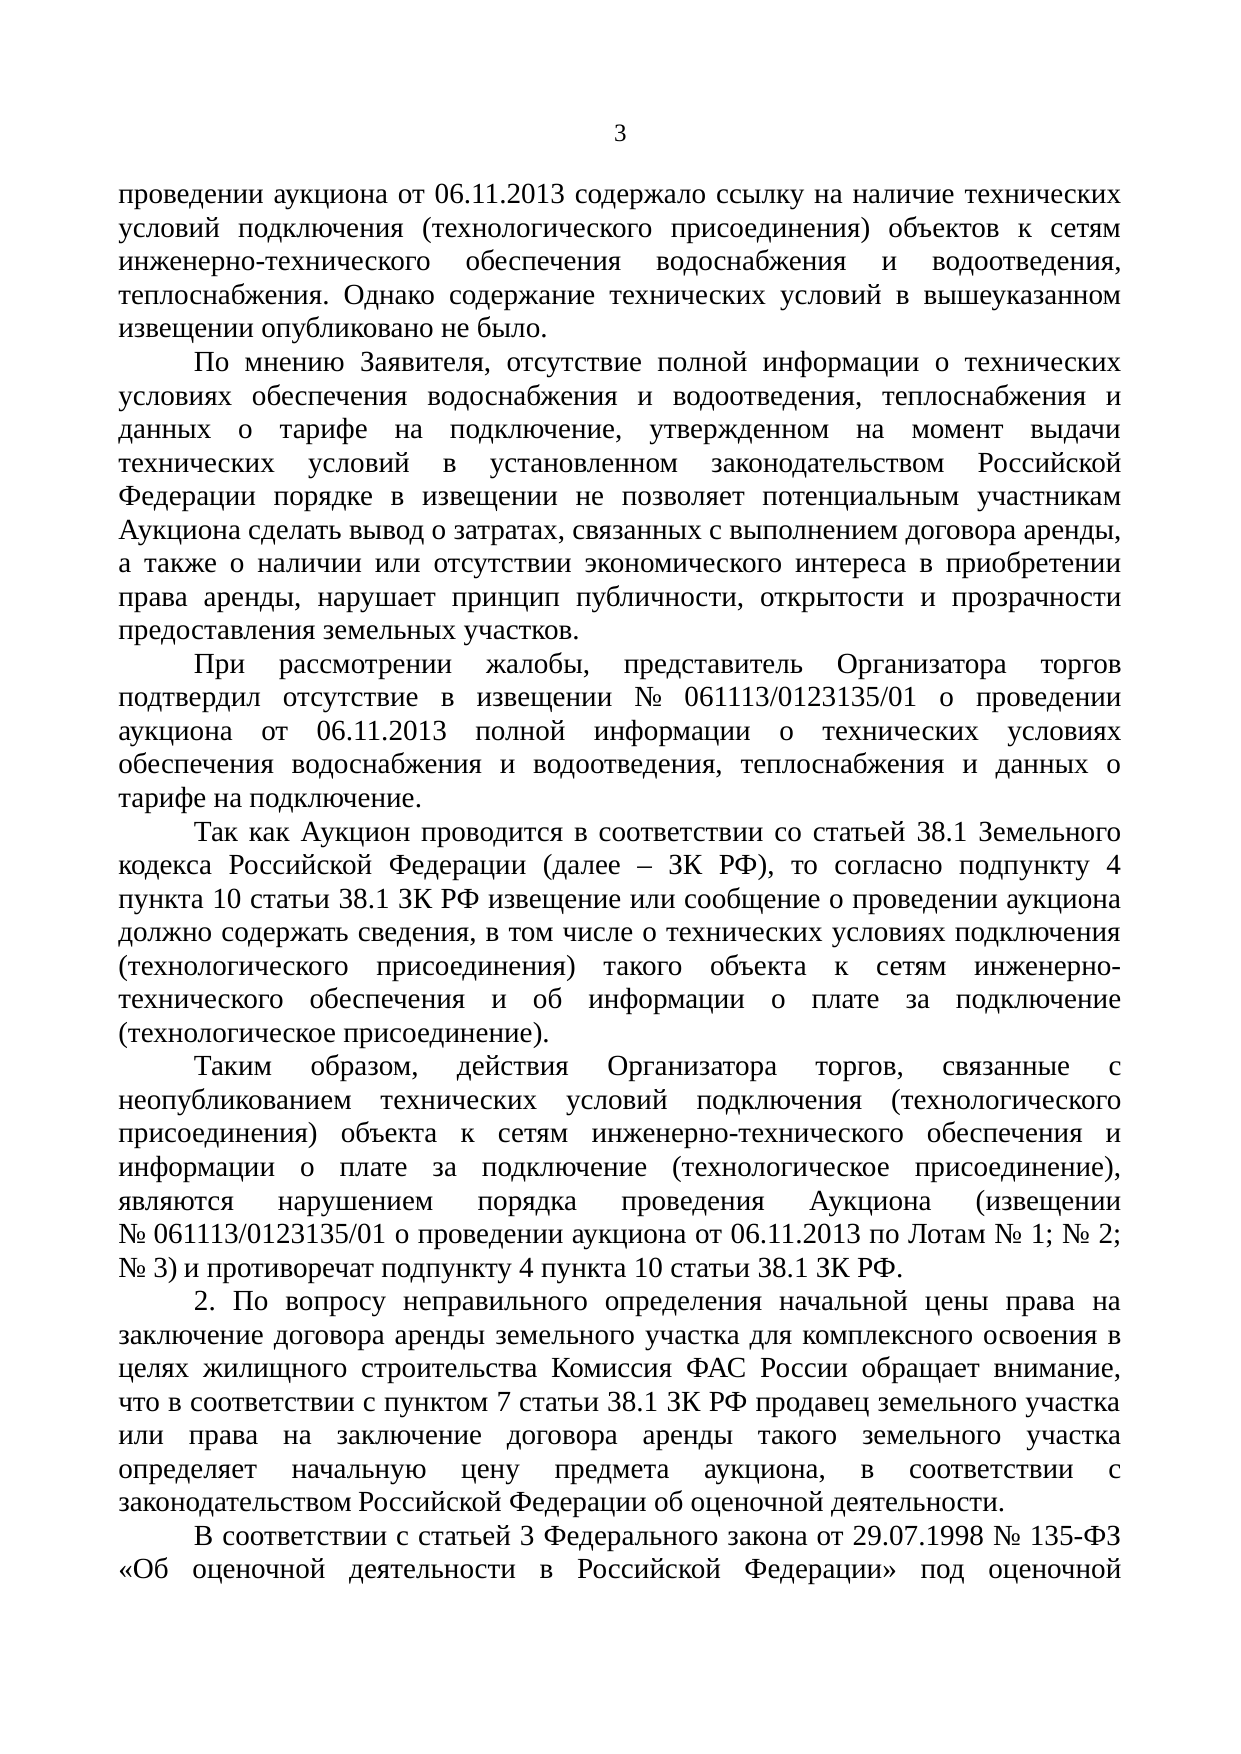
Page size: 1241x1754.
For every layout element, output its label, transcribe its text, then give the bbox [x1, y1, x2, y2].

text Таким образом, действия Организатора торгов, связанные с неопубликованием технических условий подключения (технологического присоединения) объекта к сетям инженерно-технического обеспечения и информации о плате за подключение (технологическое присоединение), являются нарушением порядка проведения Аукциона (извещении № 061113/0123135/01 о проведении аукциона от 06.11.2013 по Лотам № 1; № 2; № 3) и противоречат подпункту 4 пункта 10 статьи 38.1 ЗК РФ. [118, 1048, 1122, 1283]
text В соответствии с статьей 3 Федерального закона от 29.07.1998 № 135-ФЗ «Об оценочной деятельности в Российской Федерации» под оценочной [118, 1518, 1122, 1585]
text По мнению Заявителя, отсутствие полной информации о технических условиях обеспечения водоснабжения и водоотведения, теплоснабжения и данных о тарифе на подключение, утвержденном на момент выдачи технических условий в установленном законодательством Российской Федерации порядке в извещении не позволяет потенциальным участникам Аукциона сделать вывод о затратах, связанных с выполнением договора аренды, а также о наличии или отсутствии экономического интереса в приобретении права аренды, нарушает принцип публичности, открытости и прозрачности предоставления земельных участков. [118, 344, 1122, 646]
text проведении аукциона от 06.11.2013 содержало ссылку на наличие технических условий подключения (технологического присоединения) объектов к сетям инженерно-технического обеспечения водоснабжения и водоотведения, теплоснабжения. Однако содержание технических условий в вышеуказанном извещении опубликовано не было. [118, 176, 1122, 344]
text Так как Аукцион проводится в соответствии со статьей 38.1 Земельного кодекса Российской Федерации (далее – ЗК РФ), то согласно подпункту 4 пункта 10 статьи 38.1 ЗК РФ извещение или сообщение о проведении аукциона должно содержать сведения, в том числе о технических условиях подключения (технологического присоединения) такого объекта к сетям инженерно-технического обеспечения и об информации о плате за подключение (технологическое присоединение). [118, 814, 1122, 1048]
text 2. По вопросу неправильного определения начальной цены права на заключение договора аренды земельного участка для комплексного освоения в целях жилищного строительства Комиссия ФАС России обращает внимание, что в соответствии с пунктом 7 статьи 38.1 ЗК РФ продавец земельного участка или права на заключение договора аренды такого земельного участка определяет начальную цену предмета аукциона, в соответствии с законодательством Российской Федерации об оценочной деятельности. [118, 1283, 1122, 1518]
text При рассмотрении жалобы, представитель Организатора торгов подтвердил отсутствие в извещении № 061113/0123135/01 о проведении аукциона от 06.11.2013 полной информации о технических условиях обеспечения водоснабжения и водоотведения, теплоснабжения и данных о тарифе на подключение. [118, 646, 1122, 814]
